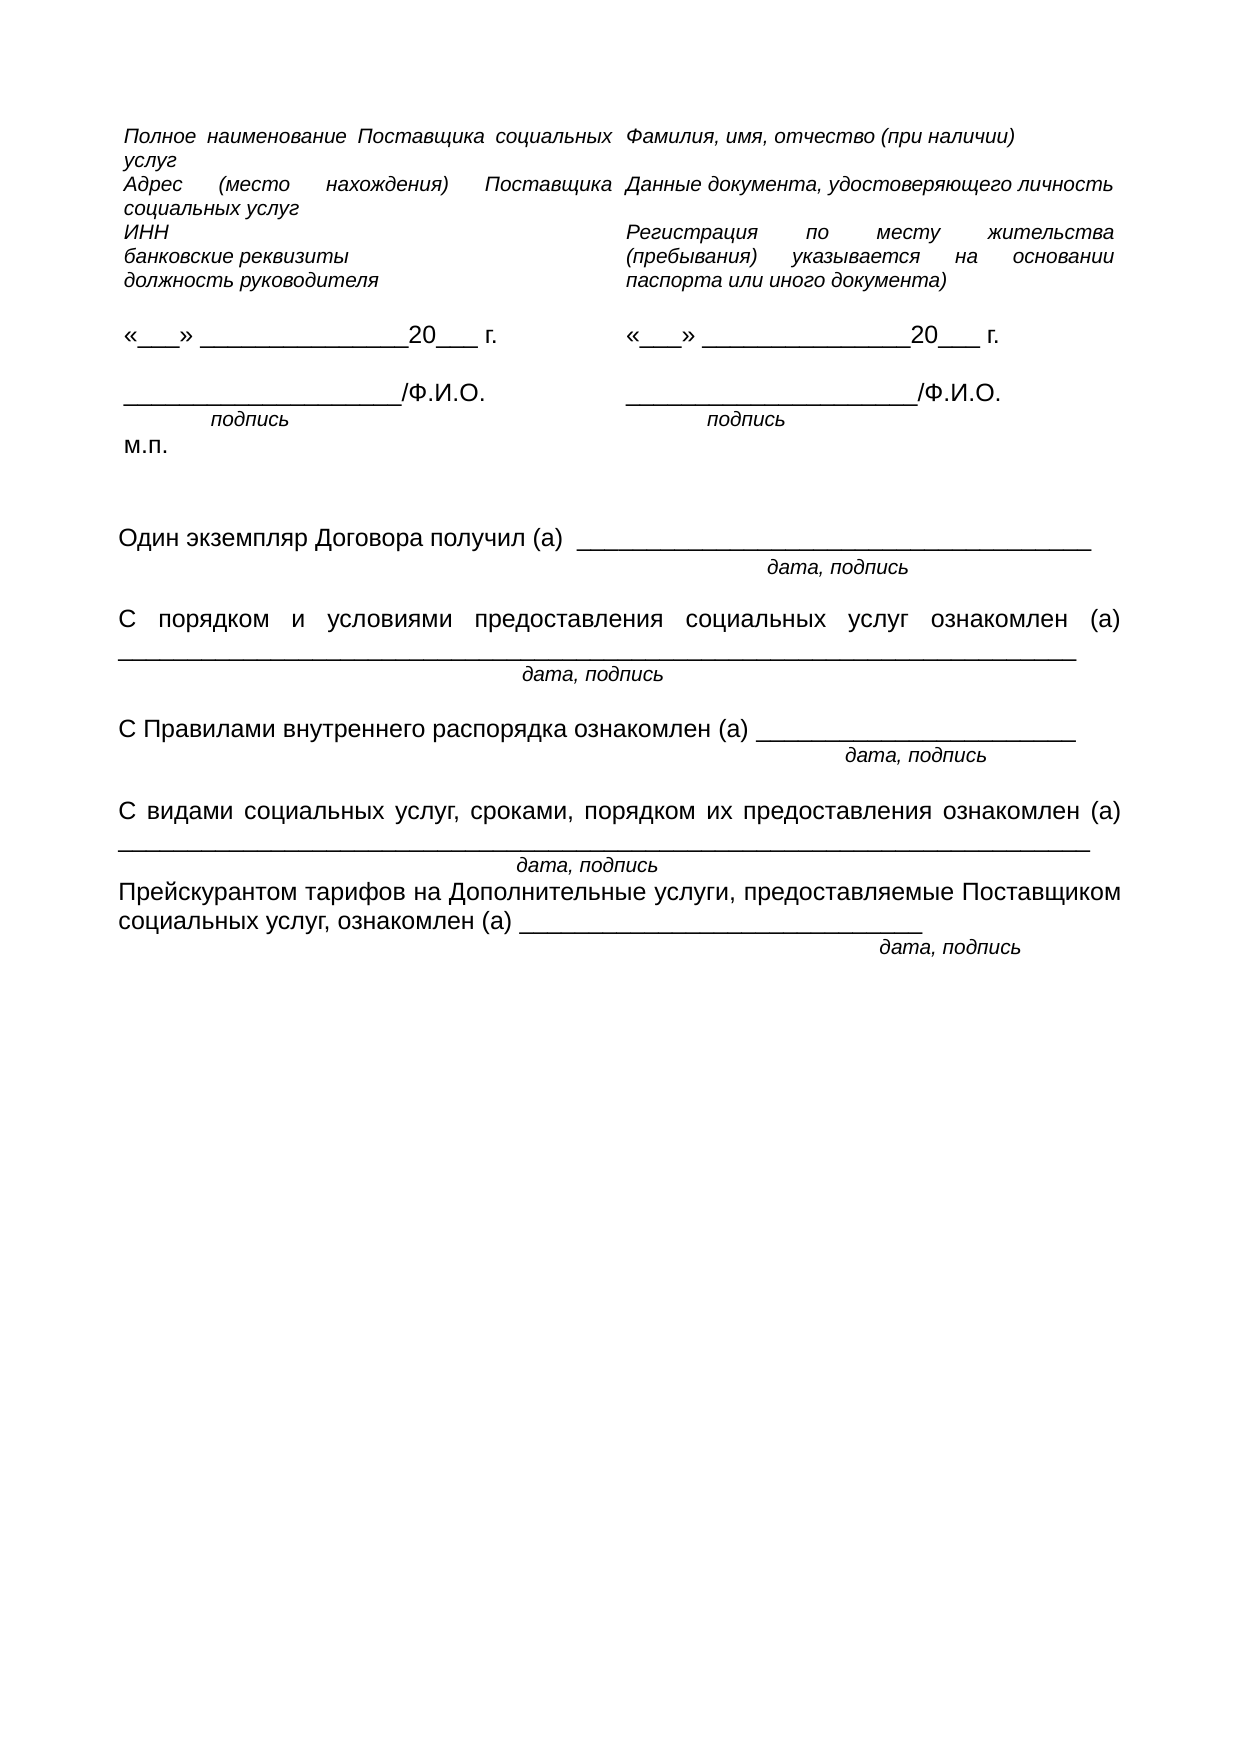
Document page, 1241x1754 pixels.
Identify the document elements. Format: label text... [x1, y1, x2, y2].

text дата, подпись [118, 743, 1122, 767]
table_header Фамилия, имя, отчество (при наличии) Данные документа, удостоверяющего личность Регистрация по месту жительства (пребывания) указывается на основании паспорта или иного документа) «___» _______________20___ г. _____________________/Ф.И.О. подпись [620, 118, 1122, 494]
text дата, подпись [118, 934, 1122, 958]
text С Правилами внутреннего распорядка ознакомлен (а) _______________________ [118, 714, 1122, 743]
text С порядком и условиями предоставления социальных услуг ознакомлен (а) _____________________________________________________________________ [118, 604, 1122, 661]
table_header Полное наименование Поставщика социальных услуг Адрес (место нахождения) Поставщика социальных услуг ИНН банковские реквизиты должность руководителя «___» _______________20___ г. ____________________/Ф.И.О. подпись м.п. [118, 118, 620, 494]
text Прейскурантом тарифов на Дополнительные услуги, предоставляемые Поставщиком социальных услуг, ознакомлен (а) _____________________________ [118, 877, 1122, 934]
text Один экземпляр Договора получил (а) _____________________________________ [118, 522, 1122, 551]
text дата, подпись [118, 661, 1122, 685]
text дата, подпись [118, 853, 1122, 877]
text дата, подпись [118, 551, 1122, 580]
text С видами социальных услуг, сроками, порядком их предоставления ознакомлен (а) ______________________________________________________________________ [118, 796, 1122, 853]
